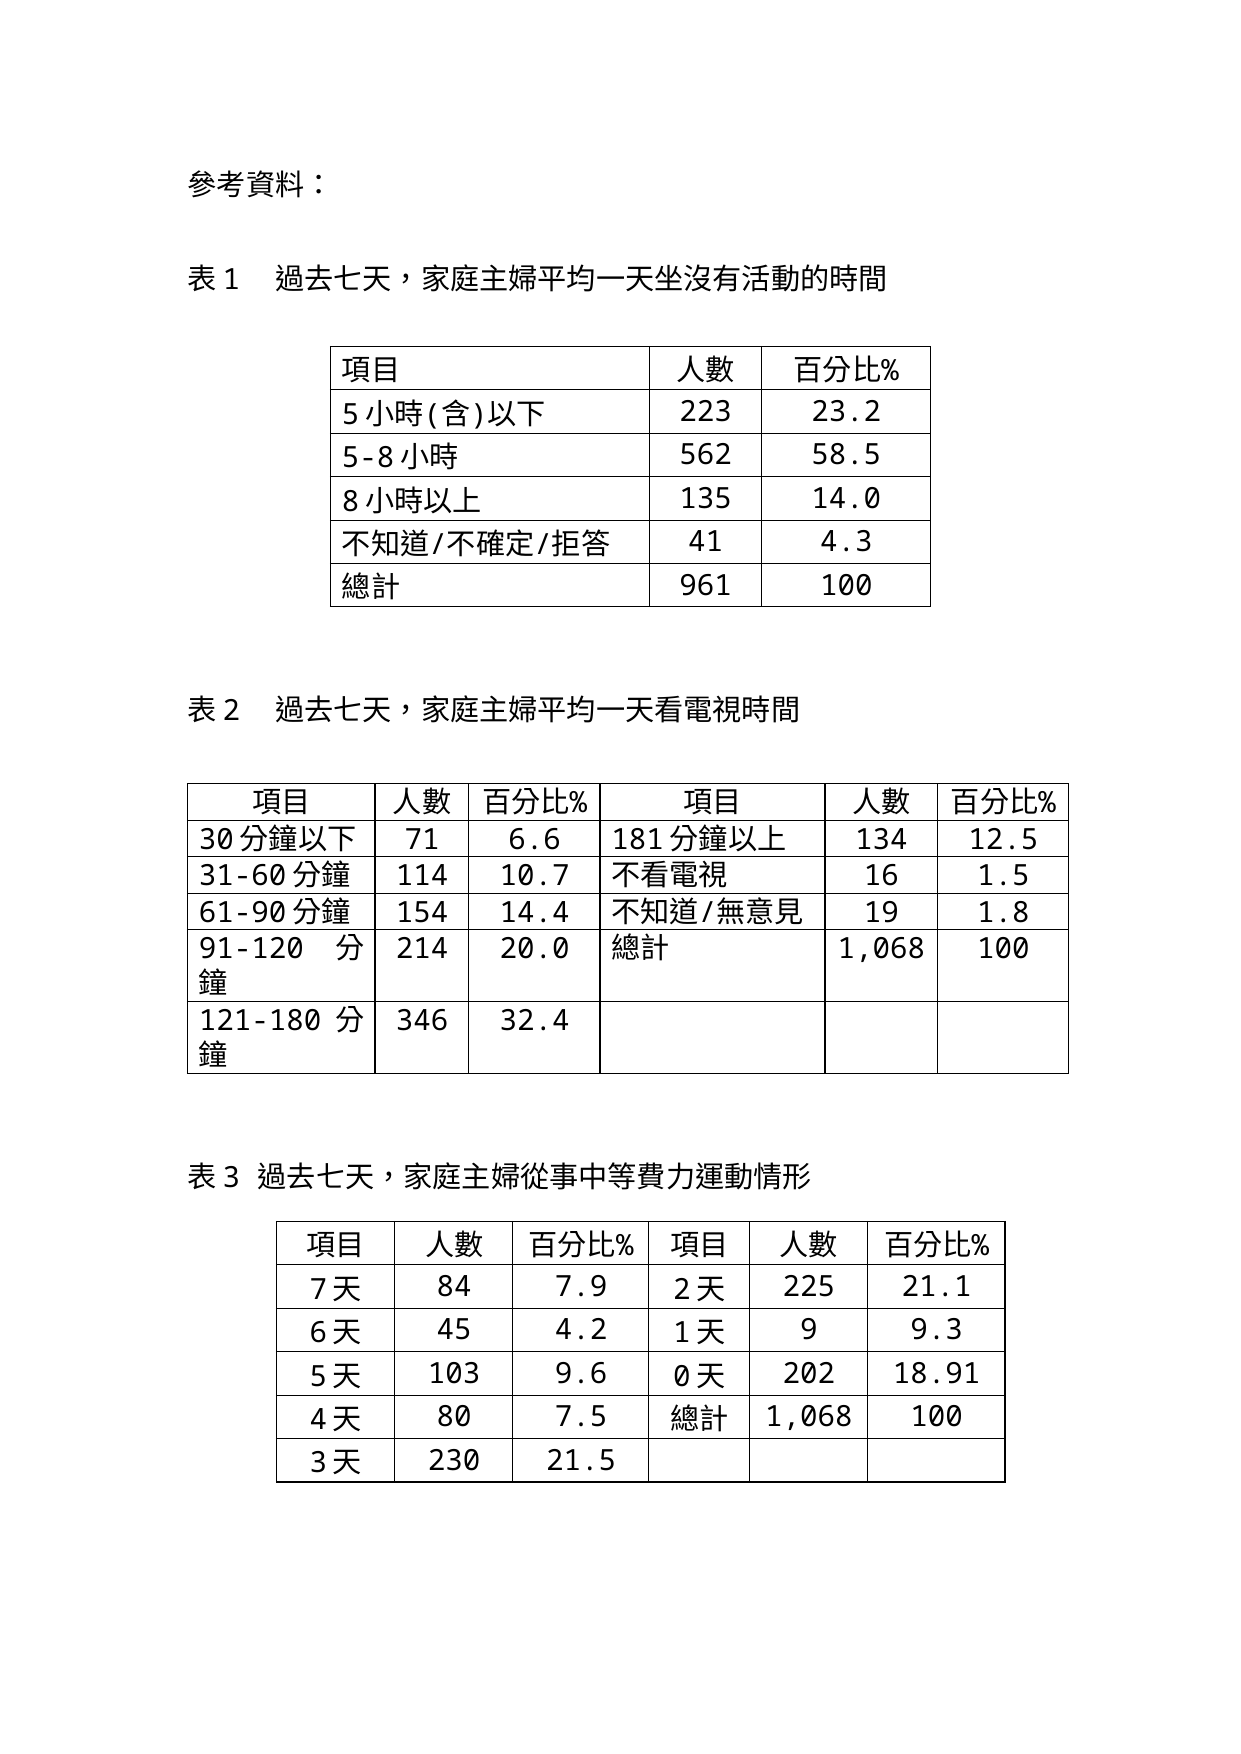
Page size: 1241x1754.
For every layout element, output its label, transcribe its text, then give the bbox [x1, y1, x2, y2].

table_cell 41 [650, 521, 761, 563]
table_header 百分比% [938, 784, 1068, 820]
table_cell [649, 1439, 749, 1481]
table_cell 1天 [649, 1309, 749, 1351]
table_cell 91-120分鐘 [188, 930, 374, 1001]
table_cell 134 [826, 821, 937, 856]
table_cell 1.5 [938, 857, 1068, 893]
table_cell 71 [376, 821, 468, 856]
text 表3 過去七天，家庭主婦從事中等費力運動情形 [187, 1153, 1053, 1196]
table_header 項目 [277, 1222, 394, 1264]
table_cell 181分鐘以上 [601, 821, 824, 856]
table_cell 154 [376, 894, 468, 929]
table_cell 230 [395, 1439, 512, 1481]
table_cell 7.5 [513, 1396, 648, 1438]
table_cell 12.5 [938, 821, 1068, 856]
table_cell 3天 [277, 1439, 394, 1481]
table_cell 45 [395, 1309, 512, 1351]
table_cell 21.1 [868, 1265, 1004, 1308]
table_cell 114 [376, 857, 468, 893]
text 表1 過去七天，家庭主婦平均一天坐沒有活動的時間 [187, 252, 1053, 299]
table_cell [750, 1439, 867, 1481]
table_cell 18.91 [868, 1352, 1004, 1394]
table_cell 562 [650, 434, 761, 476]
table_cell 19 [826, 894, 937, 929]
table_cell 總計 [601, 930, 824, 1001]
table_cell 121-180分鐘 [188, 1002, 374, 1073]
table_cell 10.7 [469, 857, 599, 893]
table_cell 214 [376, 930, 468, 1001]
table_cell 80 [395, 1396, 512, 1438]
table_cell [826, 1002, 937, 1073]
table_header 項目 [331, 347, 649, 389]
table_header 人數 [650, 347, 761, 389]
table_cell 9.6 [513, 1352, 648, 1394]
table_cell 100 [938, 930, 1068, 1001]
table_cell 0天 [649, 1352, 749, 1394]
table_cell 100 [868, 1396, 1004, 1438]
table_cell [601, 1002, 824, 1073]
table_cell 346 [376, 1002, 468, 1073]
table_cell 1,068 [826, 930, 937, 1001]
table_cell 961 [650, 564, 761, 606]
table_cell 5小時(含)以下 [331, 390, 649, 433]
table_header 人數 [750, 1222, 867, 1264]
table_cell 4天 [277, 1396, 394, 1438]
table_cell 4.3 [762, 521, 930, 563]
table_cell 總計 [331, 564, 649, 606]
table_header 項目 [188, 784, 374, 820]
table_cell 不知道/無意見 [601, 894, 824, 929]
table_cell 223 [650, 390, 761, 433]
table_cell 20.0 [469, 930, 599, 1001]
table_cell 不看電視 [601, 857, 824, 893]
text 表2 過去七天，家庭主婦平均一天看電視時間 [187, 687, 1053, 729]
table_cell 84 [395, 1265, 512, 1308]
table_header 百分比% [469, 784, 599, 820]
table_cell 14.4 [469, 894, 599, 929]
table_cell 103 [395, 1352, 512, 1394]
table_cell 100 [762, 564, 930, 606]
table_cell 不知道/不確定/拒答 [331, 521, 649, 563]
table_cell 7天 [277, 1265, 394, 1308]
table_cell 7.9 [513, 1265, 648, 1308]
table_cell 135 [650, 477, 761, 519]
text 參考資料： [187, 158, 1053, 205]
table_cell 225 [750, 1265, 867, 1308]
table_header 人數 [826, 784, 937, 820]
table_cell 5-8小時 [331, 434, 649, 476]
table_header 項目 [601, 784, 824, 820]
table_cell [938, 1002, 1068, 1073]
table_cell 21.5 [513, 1439, 648, 1481]
table_cell 30分鐘以下 [188, 821, 374, 856]
table_cell 14.0 [762, 477, 930, 519]
table_cell 8小時以上 [331, 477, 649, 519]
table_header 項目 [649, 1222, 749, 1264]
table_cell 6.6 [469, 821, 599, 856]
table_cell 總計 [649, 1396, 749, 1438]
table_cell 31-60分鐘 [188, 857, 374, 893]
table_header 人數 [376, 784, 468, 820]
table_cell 4.2 [513, 1309, 648, 1351]
table_cell 32.4 [469, 1002, 599, 1073]
table_header 百分比% [513, 1222, 648, 1264]
table_cell 23.2 [762, 390, 930, 433]
table_cell 9.3 [868, 1309, 1004, 1351]
table_cell 58.5 [762, 434, 930, 476]
table_cell 16 [826, 857, 937, 893]
table_header 人數 [395, 1222, 512, 1264]
table_cell 1.8 [938, 894, 1068, 929]
table_cell 61-90分鐘 [188, 894, 374, 929]
table_cell 6天 [277, 1309, 394, 1351]
table_cell 202 [750, 1352, 867, 1394]
table_cell [868, 1439, 1004, 1481]
table_cell 9 [750, 1309, 867, 1351]
table_cell 1,068 [750, 1396, 867, 1438]
table_cell 5天 [277, 1352, 394, 1394]
table_cell 2天 [649, 1265, 749, 1308]
table_header 百分比% [762, 347, 930, 389]
table_header 百分比% [868, 1222, 1004, 1264]
